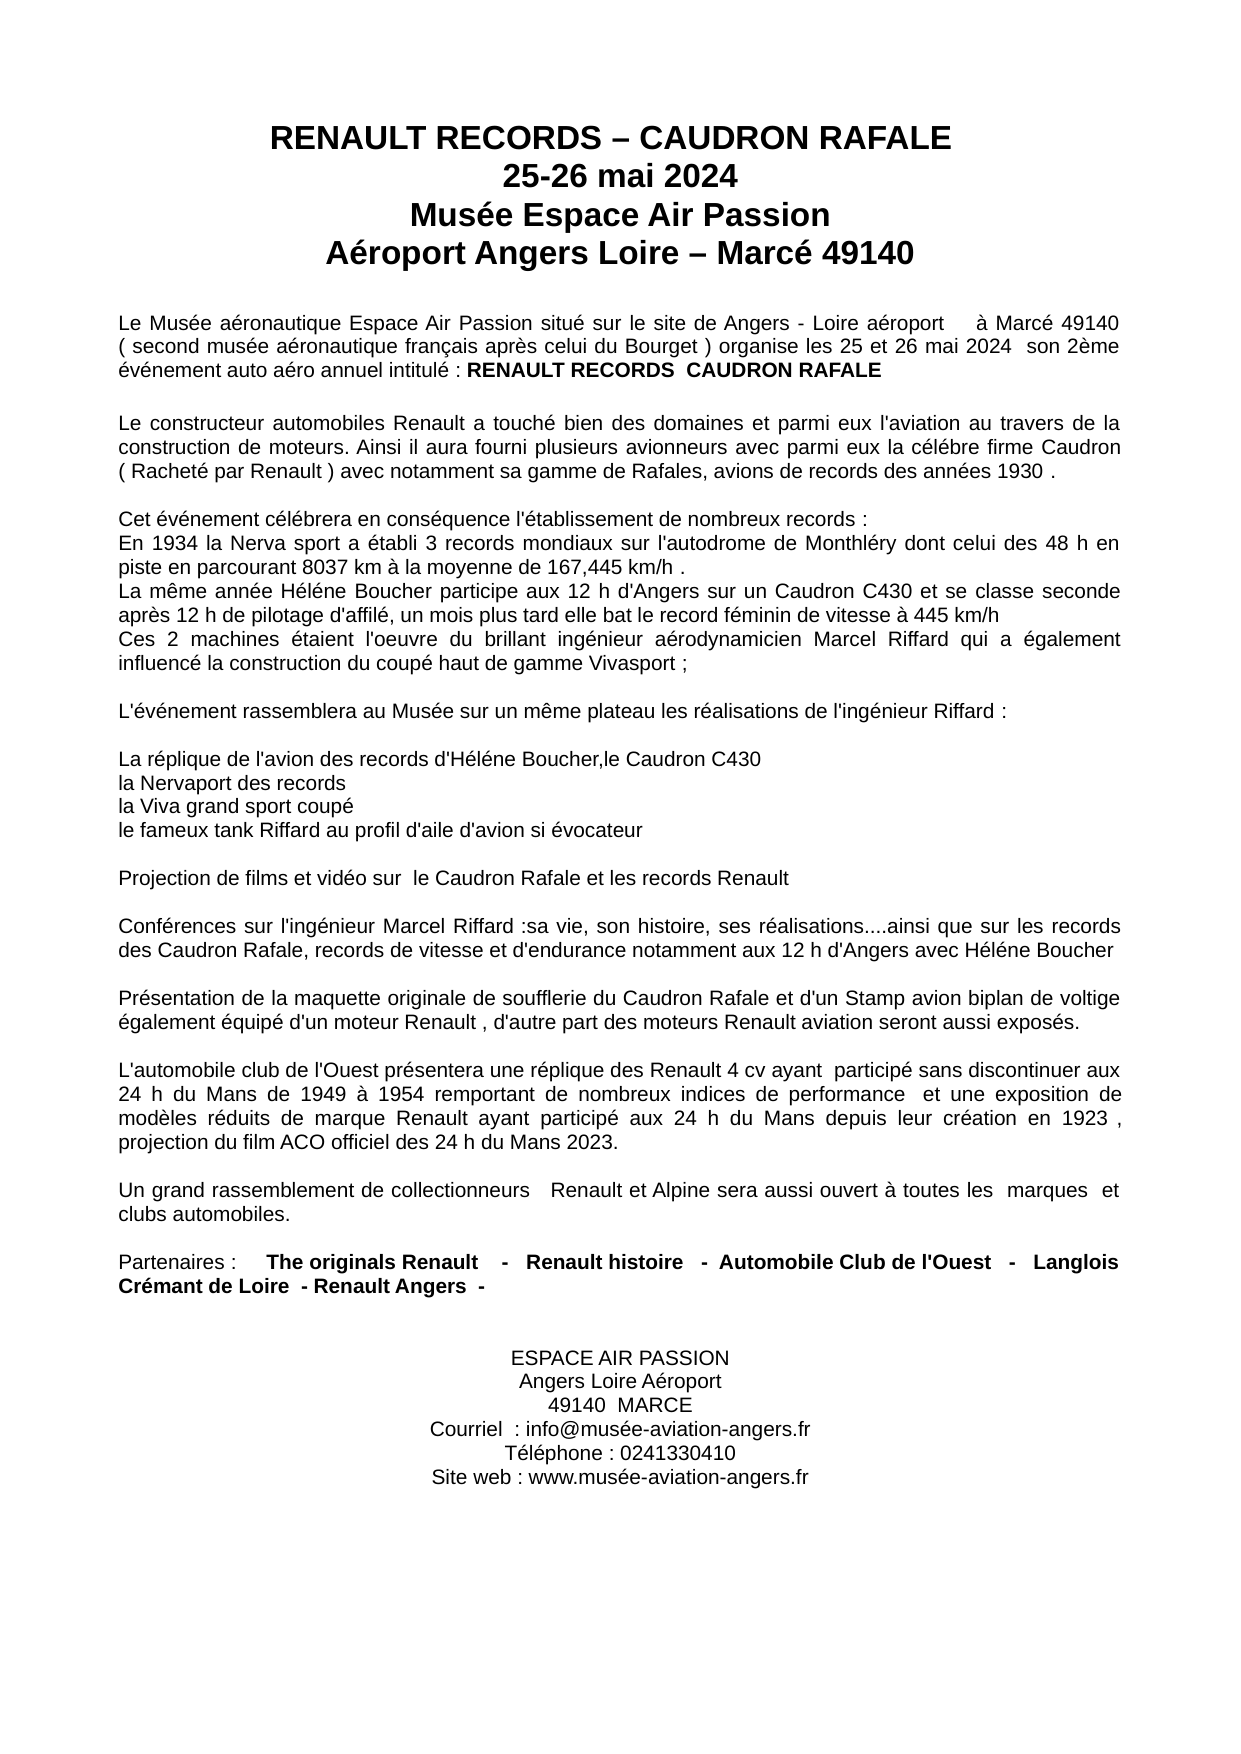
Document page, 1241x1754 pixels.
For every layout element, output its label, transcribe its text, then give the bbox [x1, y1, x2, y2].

text Projection de films et vidéo sur le Caudron Rafale et les records Renault [118, 866, 1122, 890]
text La réplique de l'avion des records d'Héléne Boucher,le Caudron C430 [118, 746, 1122, 770]
text 49140 MARCE [118, 1393, 1122, 1417]
text Ces 2 machines étaient l'oeuvre du brillant ingénieur aérodynamicien Marcel Riffard qui a également influencé la construction du coupé haut de gamme Vivasport ; [118, 627, 1122, 674]
text 25-26 mai 2024 [118, 157, 1122, 195]
text La même année Héléne Boucher participe aux 12 h d'Angers sur un Caudron C430 et se classe seconde après 12 h de pilotage d'affilé, un mois plus tard elle bat le record féminin de vitesse à 445 km/h [118, 579, 1122, 627]
text le fameux tank Riffard au profil d'aile d'avion si évocateur [118, 818, 1122, 842]
text Angers Loire Aéroport [118, 1369, 1122, 1393]
text Aéroport Angers Loire – Marcé 49140 [118, 233, 1122, 272]
text Le Musée aéronautique Espace Air Passion situé sur le site de Angers - Loire aéroport à Marcé 49140 ( second musée aéronautique français après celui du Bourget ) organise les 25 et 26 mai 2024 son 2ème événement auto aéro annuel intitulé : RENAULT RECORDS CAUDRON RAFALE [118, 310, 1122, 382]
text Musée Espace Air Passion [118, 195, 1122, 233]
text Un grand rassemblement de collectionneurs Renault et Alpine sera aussi ouvert à toutes les marques et clubs automobiles. [118, 1178, 1122, 1226]
text L'événement rassemblera au Musée sur un même plateau les réalisations de l'ingénieur Riffard : [118, 698, 1122, 722]
text Téléphone : 0241330410 [118, 1441, 1122, 1465]
text la Nervaport des records [118, 770, 1122, 794]
text Partenaires : The originals Renault - Renault histoire - Automobile Club de l'Ouest - Langlois Crémant de Loire - Renault Angers - [118, 1249, 1122, 1297]
text RENAULT RECORDS – CAUDRON RAFALE [118, 118, 1122, 157]
text Le constructeur automobiles Renault a touché bien des domaines et parmi eux l'aviation au travers de la construction de moteurs. Ainsi il aura fourni plusieurs avionneurs avec parmi eux la célébre firme Caudron ( Racheté par Renault ) avec notamment sa gamme de Rafales, avions de records des années 1930 . [118, 411, 1122, 483]
text ESPACE AIR PASSION [118, 1345, 1122, 1369]
text Courriel : info@musée-aviation-angers.fr [118, 1417, 1122, 1441]
text Conférences sur l'ingénieur Marcel Riffard :sa vie, son histoire, ses réalisations....ainsi que sur les records des Caudron Rafale, records de vitesse et d'endurance notamment aux 12 h d'Angers avec Héléne Boucher [118, 914, 1122, 962]
text Cet événement célébrera en conséquence l'établissement de nombreux records : [118, 507, 1122, 531]
text L'automobile club de l'Ouest présentera une réplique des Renault 4 cv ayant participé sans discontinuer aux 24 h du Mans de 1949 à 1954 remportant de nombreux indices de performance et une exposition de modèles réduits de marque Renault ayant participé aux 24 h du Mans depuis leur création en 1923 , projection du film ACO officiel des 24 h du Mans 2023. [118, 1058, 1122, 1154]
text En 1934 la Nerva sport a établi 3 records mondiaux sur l'autodrome de Monthléry dont celui des 48 h en piste en parcourant 8037 km à la moyenne de 167,445 km/h . [118, 531, 1122, 579]
text la Viva grand sport coupé [118, 794, 1122, 818]
text Présentation de la maquette originale de soufflerie du Caudron Rafale et d'un Stamp avion biplan de voltige également équipé d'un moteur Renault , d'autre part des moteurs Renault aviation seront aussi exposés. [118, 986, 1122, 1034]
text Site web : www.musée-aviation-angers.fr [118, 1465, 1122, 1489]
